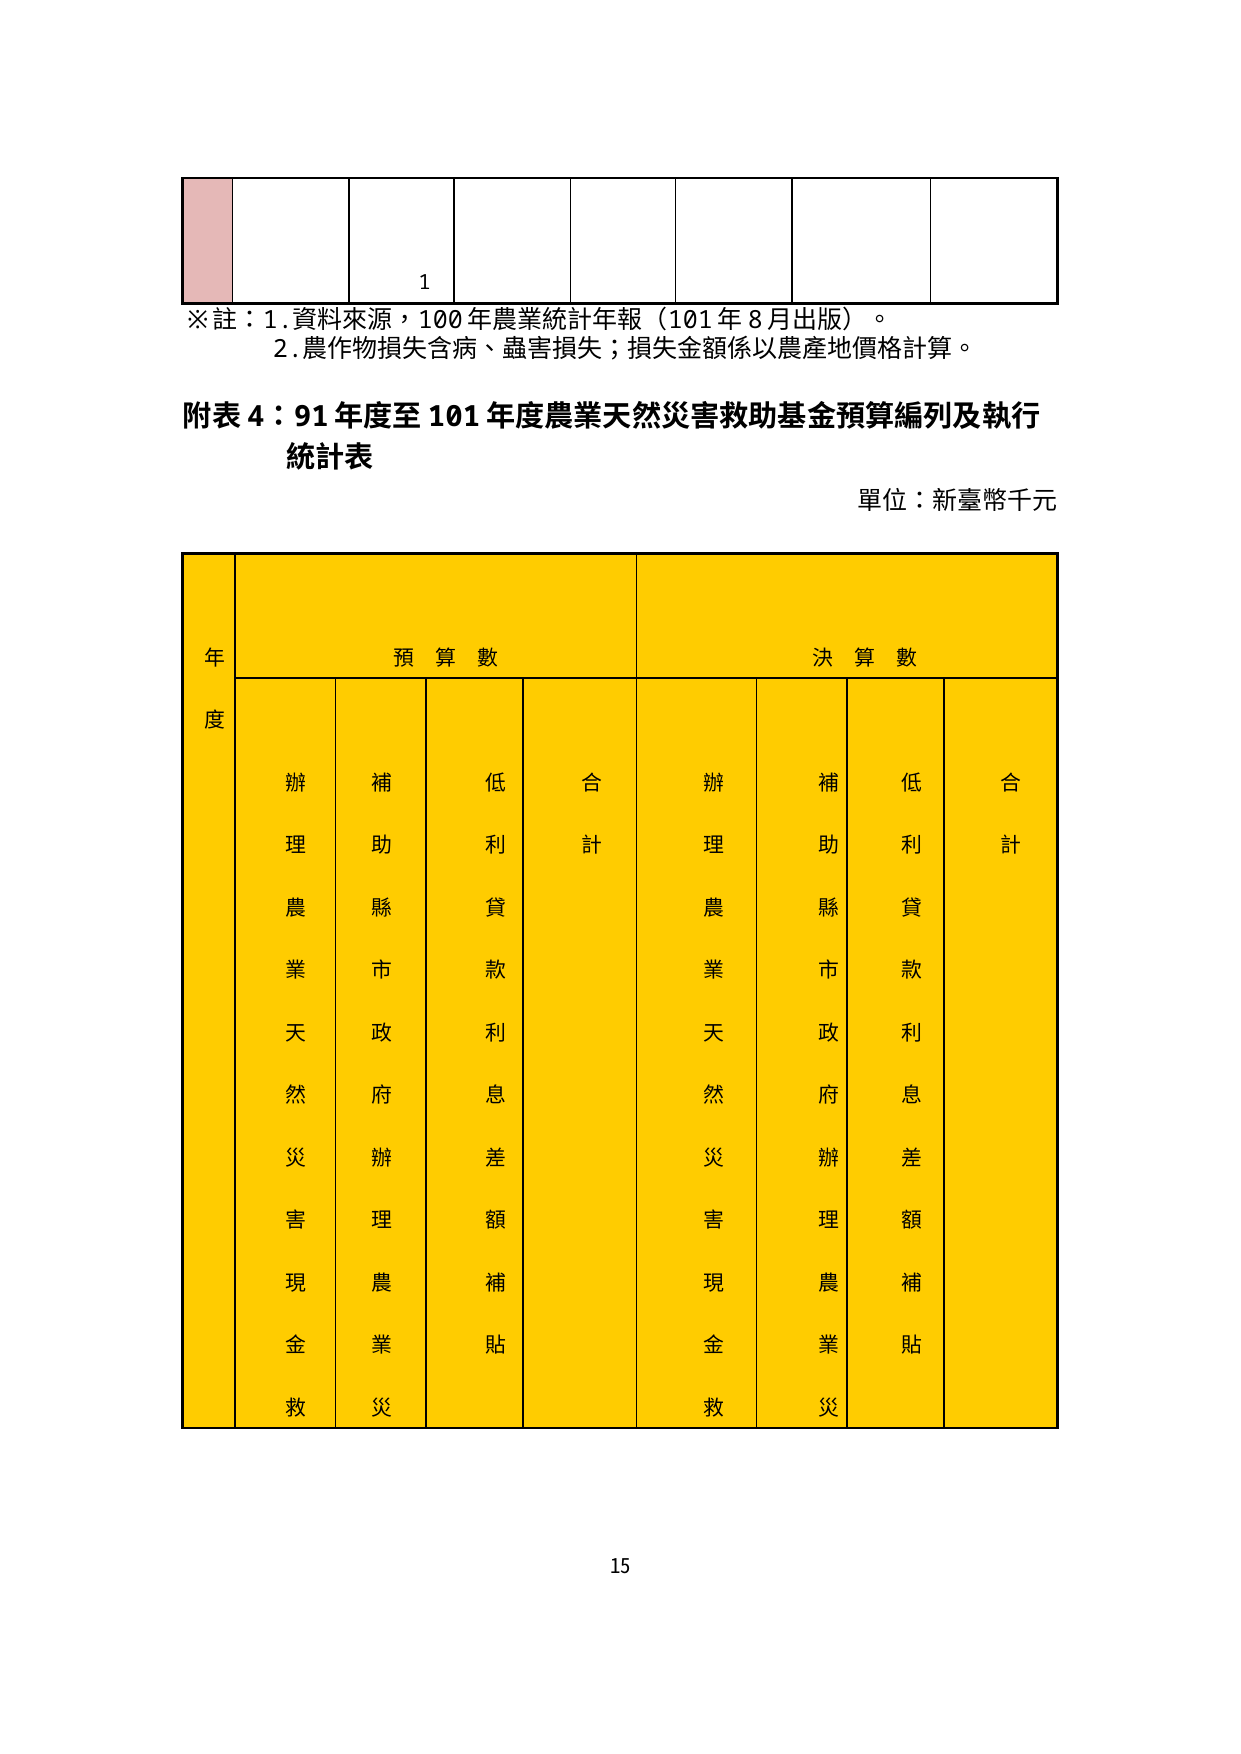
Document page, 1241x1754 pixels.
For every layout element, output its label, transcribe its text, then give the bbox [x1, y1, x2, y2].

text ※註：1.資料來源，100年農業統計年報（101年8月出版）。 [183, 305, 1058, 334]
table_cell [676, 179, 791, 302]
table_header 年度 [184, 555, 234, 1427]
table_cell [571, 179, 675, 302]
table_cell 合計 [524, 679, 636, 1427]
table_cell 辦理農業天然災害現金救 [637, 679, 756, 1427]
table_cell 低利貸款利息差額補貼 [848, 679, 943, 1427]
table_cell [931, 179, 1056, 302]
table_cell 低利貸款利息差額補貼 [427, 679, 522, 1427]
text 2.農作物損失含病、蟲害損失；損失金額係以農產地價格計算。 [183, 334, 1058, 364]
table_cell [233, 179, 348, 302]
table_cell 辦理農業天然災害現金救 [236, 679, 335, 1427]
text 附表4：91年度至101年度農業天然災害救助基金預算編列及執行統計表 [183, 393, 1058, 476]
table_cell [793, 179, 930, 302]
table_cell 1 [350, 179, 453, 302]
table_cell 補助縣市政府辦理農業災 [336, 679, 425, 1427]
table_cell 補助縣市政府辦理農業災 [757, 679, 846, 1427]
table_cell 合計 [184, 179, 232, 302]
table_cell 合計 [945, 679, 1056, 1427]
table_header 預算數 [236, 555, 636, 677]
text 單位：新臺幣千元 [183, 476, 1058, 518]
table_header 決算數 [637, 555, 1056, 677]
table_cell [455, 179, 570, 302]
